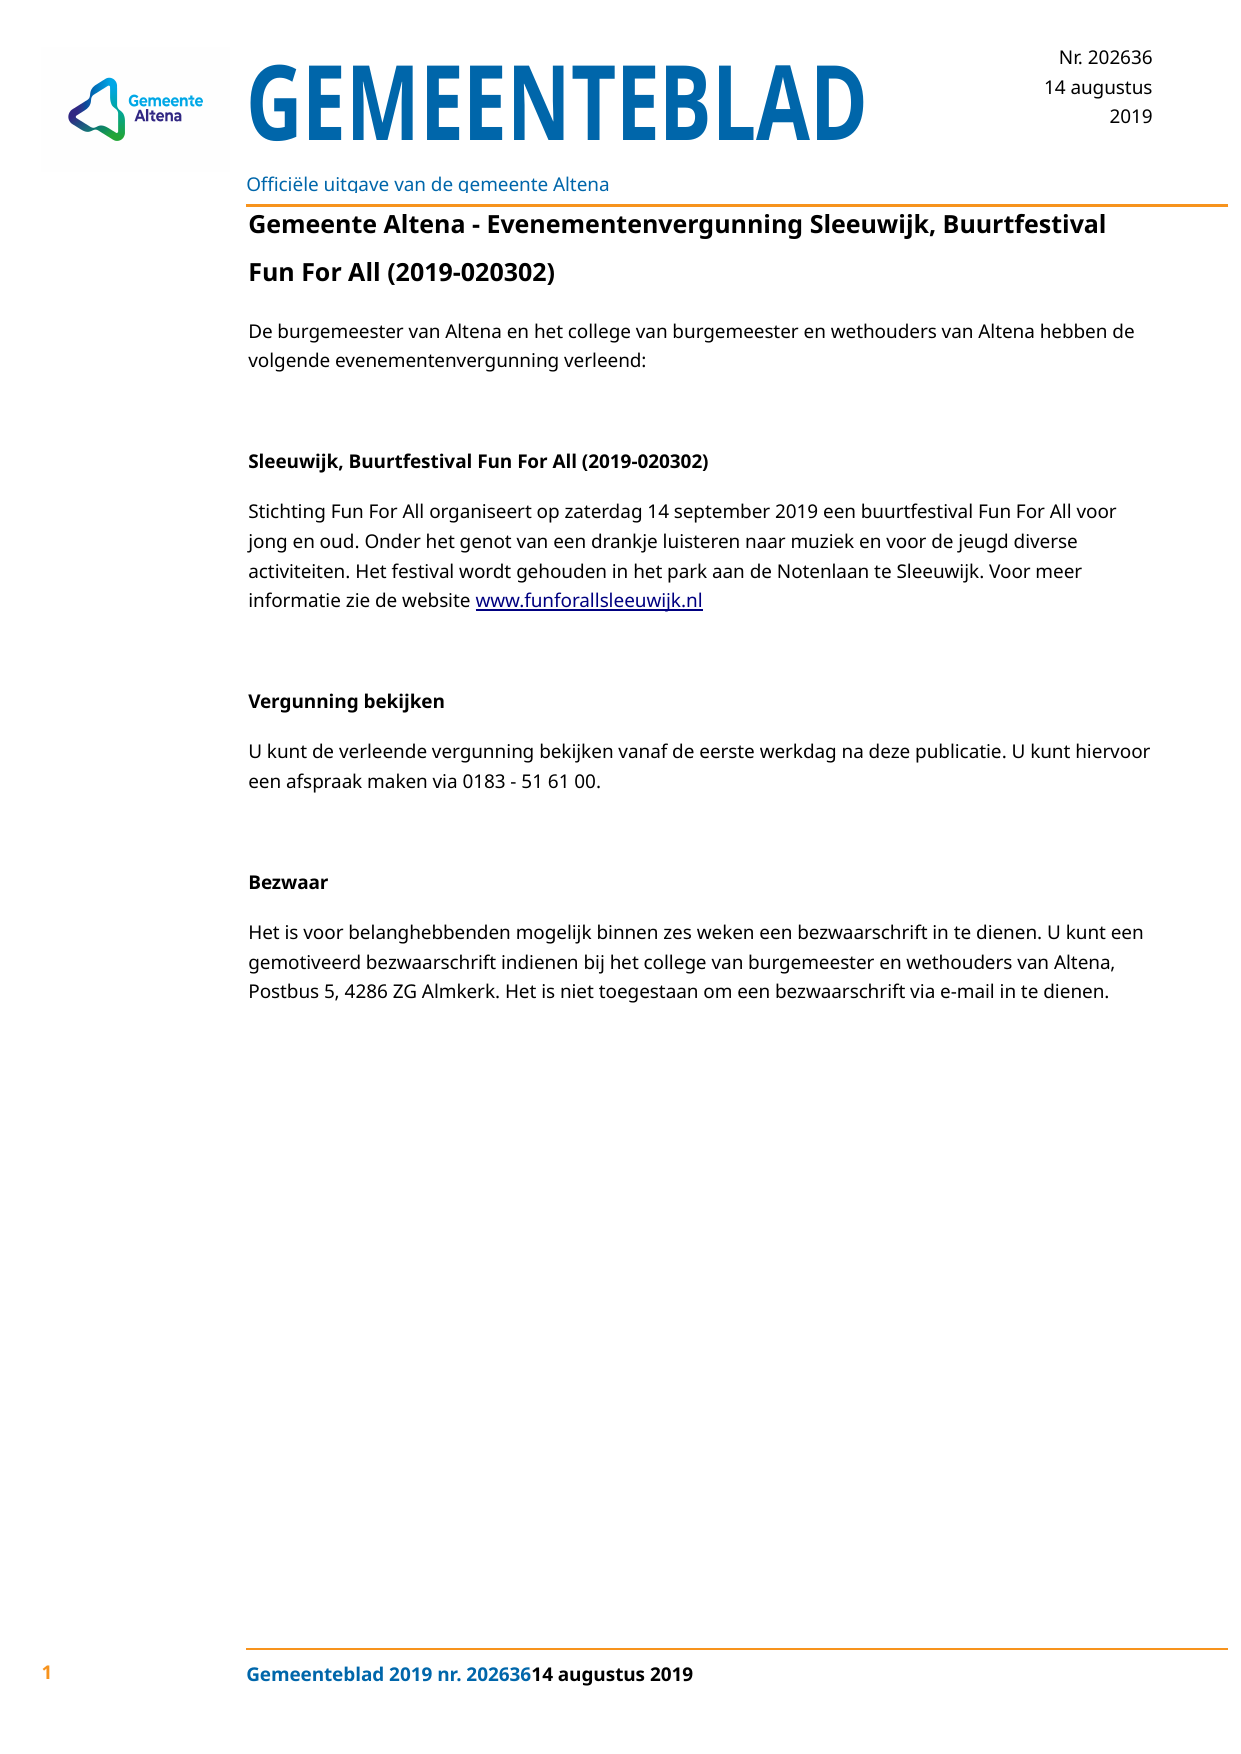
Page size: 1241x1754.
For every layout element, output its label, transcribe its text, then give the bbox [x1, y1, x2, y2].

text U kunt de verleende vergunning bekijken vanaf de eerste werkdag na deze publicatie. U kunt hiervoor een afspraak maken via 0183 - 51 61 00. [248, 739, 1152, 794]
text Vergunning bekijken [248, 688, 1152, 714]
text De burgemeester van Altena en het college van burgemeester en wethouders van Altena hebben de volgende evenementenvergunning verleend: [248, 318, 1152, 373]
text Bezwaar [248, 869, 1152, 895]
text Het is voor belanghebbenden mogelijk binnen zes weken een bezwaarschrift in te dienen. U kunt een gemotiveerd bezwaarschrift indienen bij het college van burgemeester en wethouders van Altena, Postbus 5, 4286 ZG Almkerk. Het is niet toegestaan om een bezwaarschrift via e-mail in te dienen. [248, 919, 1152, 1004]
picture [41, 47, 231, 172]
text Sleeuwijk, Buurtfestival Fun For All (2019-020302) [248, 448, 1152, 474]
text Gemeente Altena - Evenementenvergunning Sleeuwijk, Buurtfestival Fun For All (2019-020302) [248, 207, 1152, 288]
text Stichting Fun For All organiseert op zaterdag 14 september 2019 een buurtfestival Fun For All voor jong en oud. Onder het genot van een drankje luisteren naar muziek en voor de jeugd diverse activiteiten. Het festival wordt gehouden in het park aan de Notenlaan te Sleeuwijk. Voor meer informatie zie de website www.funforallsleeuwijk.nl [248, 499, 1152, 613]
